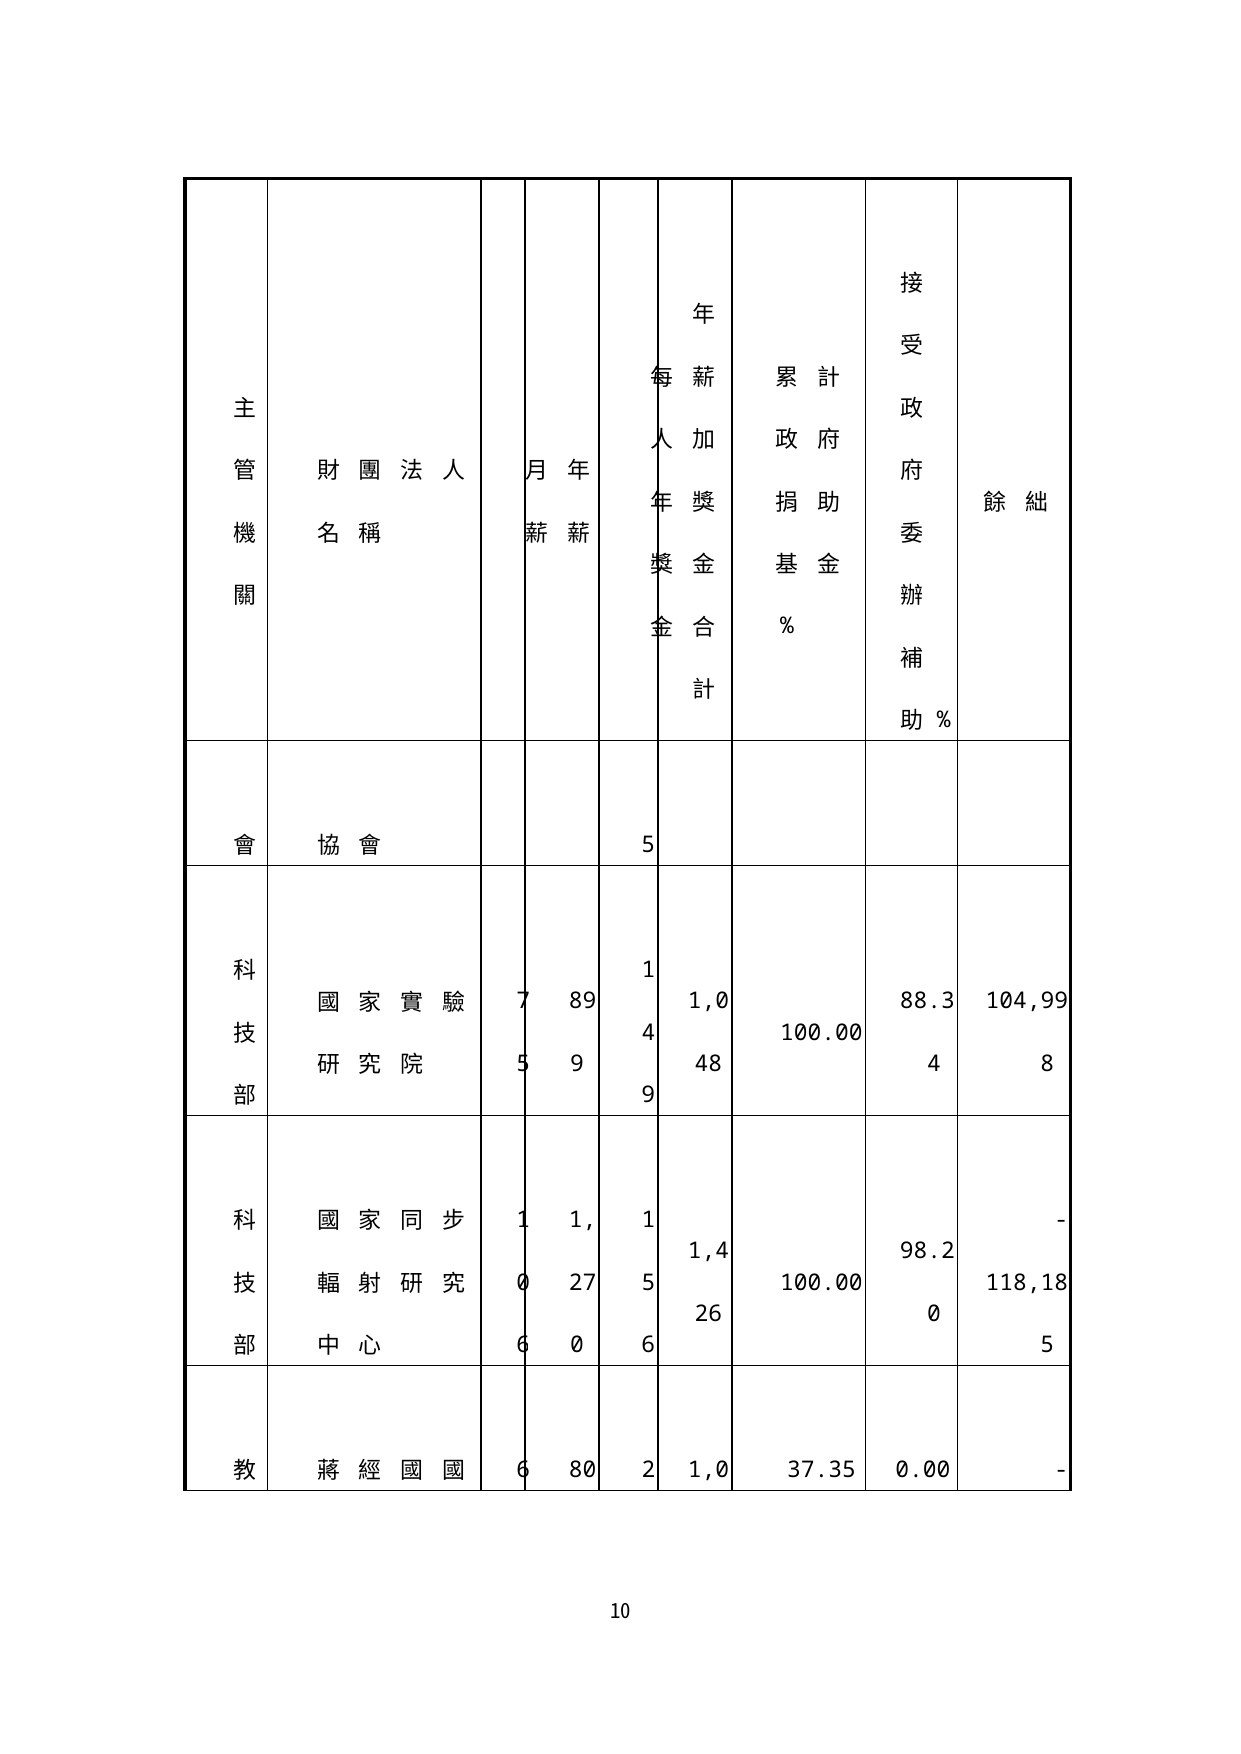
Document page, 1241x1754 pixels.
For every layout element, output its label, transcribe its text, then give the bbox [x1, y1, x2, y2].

table_cell 蔣經國國 [268, 1366, 480, 1490]
table_cell 67 [482, 1366, 524, 1490]
table_cell 98.20 [866, 1116, 957, 1365]
table_cell 156 [600, 1116, 657, 1365]
table_cell 149 [600, 866, 657, 1115]
table_cell [733, 741, 865, 865]
table_cell 科技部 [187, 1116, 267, 1365]
table_cell 0.00 [866, 1366, 957, 1490]
table_cell 教 [187, 1366, 267, 1490]
table_cell [659, 741, 731, 865]
table_header 財團法人名稱 [268, 180, 480, 740]
table_cell 1,426 [659, 1116, 731, 1365]
table_cell 科技部 [187, 866, 267, 1115]
table_cell 1,0 [659, 1366, 731, 1490]
table_cell 67 [519, 1462, 524, 1475]
table_cell 會 [187, 741, 267, 865]
table_cell 37.35 [733, 1366, 865, 1490]
table_header 主管 機關 [187, 180, 267, 740]
table_header 年薪加獎金合計 [659, 180, 731, 740]
table_cell 國家同步輻射研究中心 [268, 1116, 480, 1365]
table_cell 1,270 [526, 1116, 598, 1365]
table_header 月薪 [482, 180, 524, 740]
table_cell 國家實驗研究院 [268, 866, 480, 1115]
table_cell 100.00 [733, 1116, 865, 1365]
table_cell 88.34 [866, 866, 957, 1115]
table_cell [958, 1366, 1069, 1490]
table_cell [866, 741, 957, 865]
table_cell 61 [482, 741, 524, 865]
table_header 每人年獎金 [600, 180, 657, 740]
table_cell 803 [526, 1366, 598, 1490]
table_cell 728 [526, 741, 598, 865]
table_cell 104,998 [958, 866, 1069, 1115]
table_cell [958, 741, 1069, 865]
table_header 年薪 [526, 180, 598, 740]
table_cell 5 [600, 741, 657, 865]
table_header 接受政府委辦補助% [866, 180, 957, 740]
table_cell 899 [526, 866, 598, 1115]
table_cell 協會 [268, 741, 480, 865]
table_header 餘絀 [958, 180, 1069, 740]
table_cell 1,048 [659, 866, 731, 1115]
table_cell 75 [482, 866, 524, 1115]
table_cell 100.00 [733, 866, 865, 1115]
table_cell -118,185 [958, 1116, 1069, 1365]
table_cell 2 [600, 1366, 657, 1490]
table_header 累計政府捐助基金% [733, 180, 865, 740]
table_cell 106 [482, 1116, 524, 1365]
